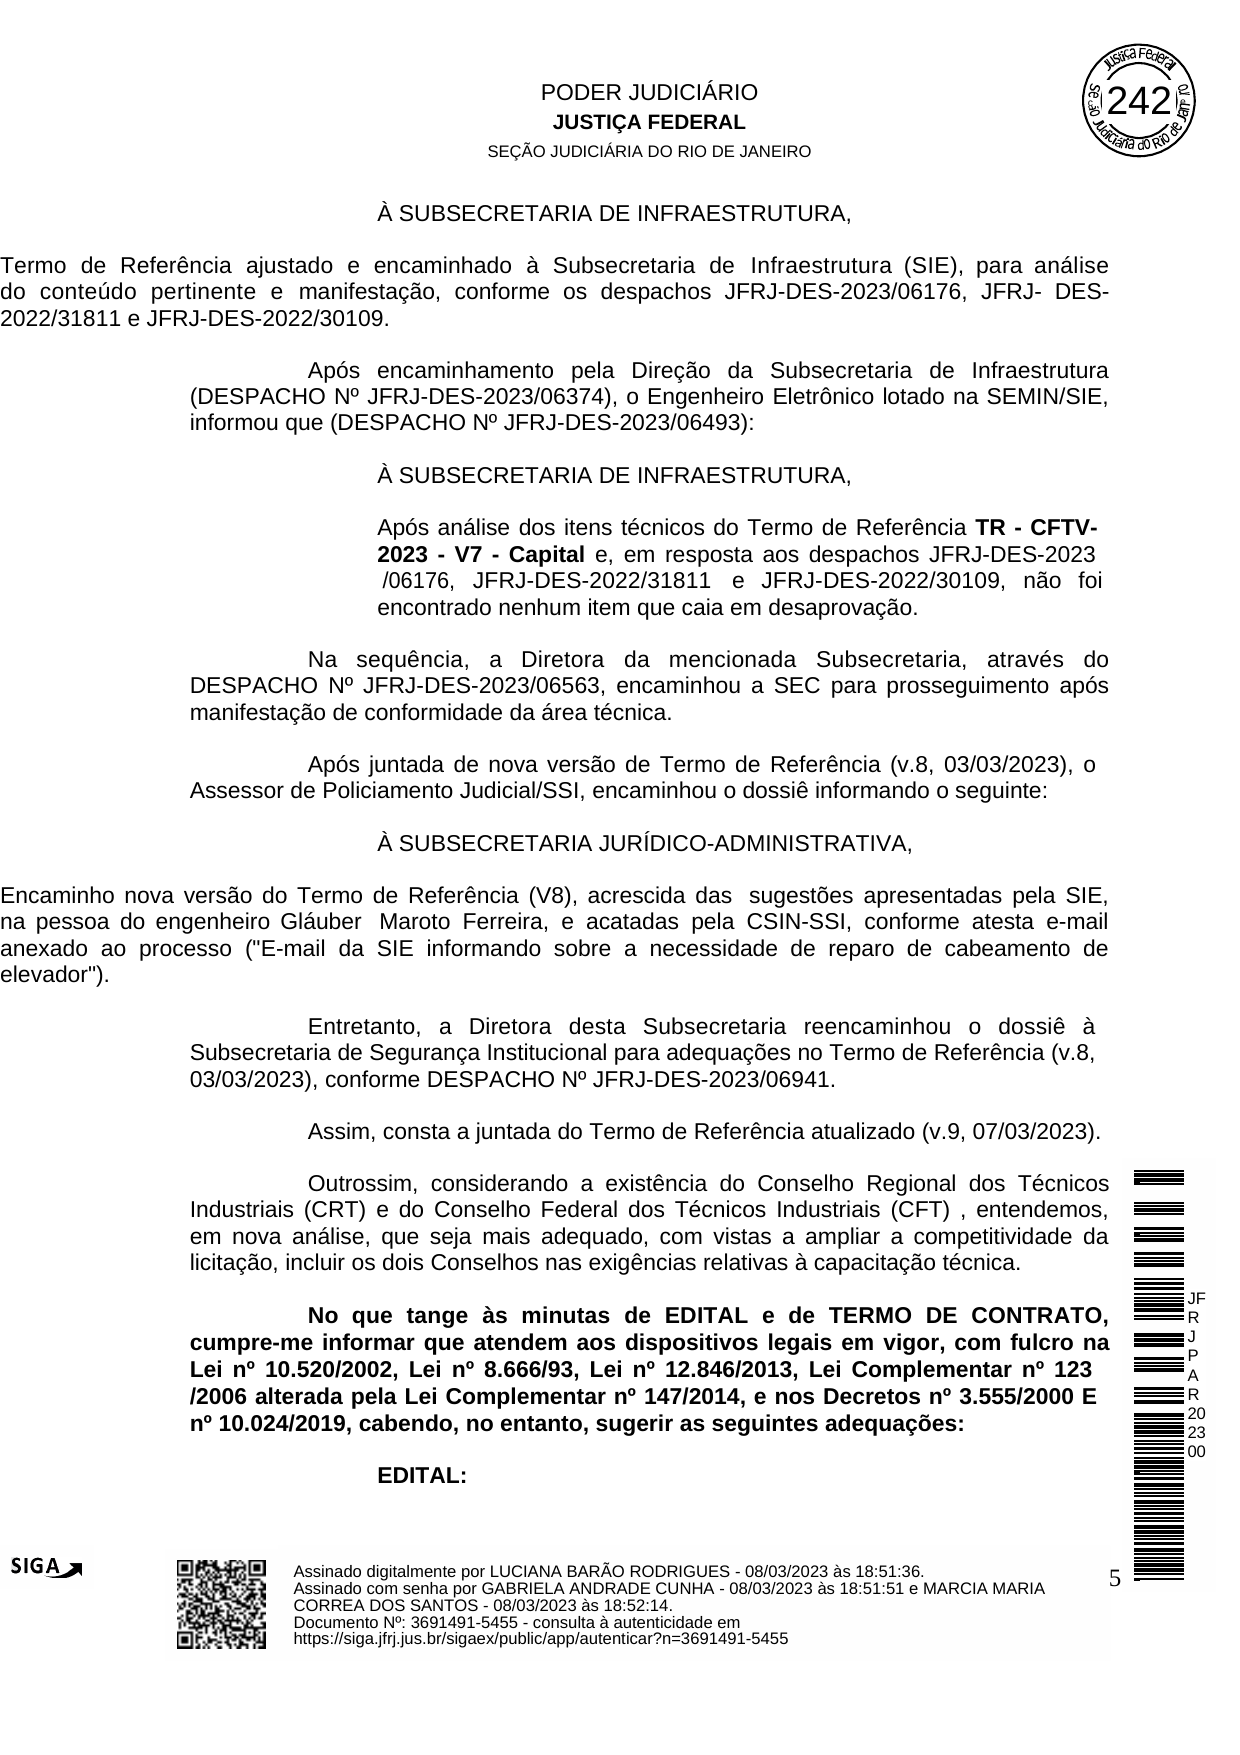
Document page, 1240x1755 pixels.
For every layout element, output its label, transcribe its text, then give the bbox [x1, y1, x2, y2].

text EDITAL: [377, 1462, 1122, 1488]
text No que tange às minutas de EDITAL e de TERMO DE CONTRATO, cumpre-me informar que atendem aos dispositivos legais em vigor, com fulcro na Lei nº 10.520/2002, Lei nº 8.666/93, Lei nº 12.846/2013, Lei Complementar nº 123 [189, 1302, 1109, 1382]
text JFRJ-DES-2022/31811 [473, 568, 714, 594]
text Entretanto, a Diretora desta Subsecretaria reencaminhou o dossiê à Subsecretaria de Segurança Institucional para adequações no Termo de Referência (v.8, 03/03/2023), conforme DESPACHO Nº JFRJ-DES-2023/06941. [189, 1013, 1109, 1092]
text JFRJPAR202300589A [1187, 1289, 1206, 1461]
text Assim, consta a juntada do Termo de Referência atualizado (v.9, 07/03/2023). [308, 1118, 1239, 1144]
text Após juntada de nova versão de Termo de Referência (v.8, 03/03/2023), o Assessor de Policiamento Judicial/SSI, encaminhou o dossiê informando o seguinte: [189, 751, 1109, 804]
text /06176, [0, 568, 455, 594]
text e JFRJ-DES-2022/30109, não foi [732, 568, 1239, 594]
text ç [1088, 97, 1100, 106]
text Encaminho nova versão do Termo de Referência (V8), acrescida das sugestões apresentadas pela SIE, na pessoa do engenheiro Gláuber Maroto Ferreira, e acatadas pela CSIN-SSI, conforme atesta e-mail anexado ao processo ("E-mail da SIE informando sobre a necessidade de reparo de cabeamento de elevador"). [0, 882, 1109, 987]
text e [1180, 96, 1192, 105]
text Na sequência, a Diretora da mencionada Subsecretaria, através do DESPACHO Nº JFRJ-DES-2023/06563, encaminhou a SEC para prosseguimento após manifestação de conformidade da área técnica. [189, 646, 1109, 725]
text Outrossim, considerando a existência do Conselho Regional dos Técnicos Industriais (CRT) e do Conselho Federal dos Técnicos Industriais (CFT) , entendemos, em nova análise, que seja mais adequado, com vistas a ampliar a competitividade da licitação, incluir os dois Conselhos nas exigências relativas à capacitação técnica. [189, 1170, 1109, 1276]
text Após análise dos itens técnicos do Termo de Referência TR - CFTV- 2023 - V7 - Capital e, em resposta aos despachos JFRJ-DES-2023 [377, 514, 1109, 568]
text À SUBSECRETARIA DE INFRAESTRUTURA, [377, 199, 1239, 226]
text encontrado nenhum item que caia em desaprovação. [377, 594, 1239, 620]
text À SUBSECRETARIA DE INFRAESTRUTURA, [377, 462, 1239, 488]
text Após encaminhamento pela Direção da Subsecretaria de Infraestrutura (DESPACHO Nº JFRJ-DES-2023/06374), o Engenheiro Eletrônico lotado na SEMIN/SIE, informou que (DESPACHO Nº JFRJ-DES-2023/06493): [189, 357, 1109, 436]
text Termo de Referência ajustado e encaminhado à Subsecretaria de Infraestrutura (SIE), para análise do conteúdo pertinente e manifestação, conforme os despachos JFRJ-DES-2023/06176, JFRJ- DES-2022/31811 e JFRJ-DES-2022/30109. [0, 252, 1109, 331]
text /2006 alterada pela Lei Complementar nº 147/2014, e nos Decretos nº 3.555/2000 E nº 10.024/2019, cabendo, no entanto, sugerir as seguintes adequações: [189, 1383, 1109, 1436]
text À SUBSECRETARIA JURÍDICO-ADMINISTRATIVA, [377, 829, 1239, 856]
text [1217, 1462, 1239, 1488]
